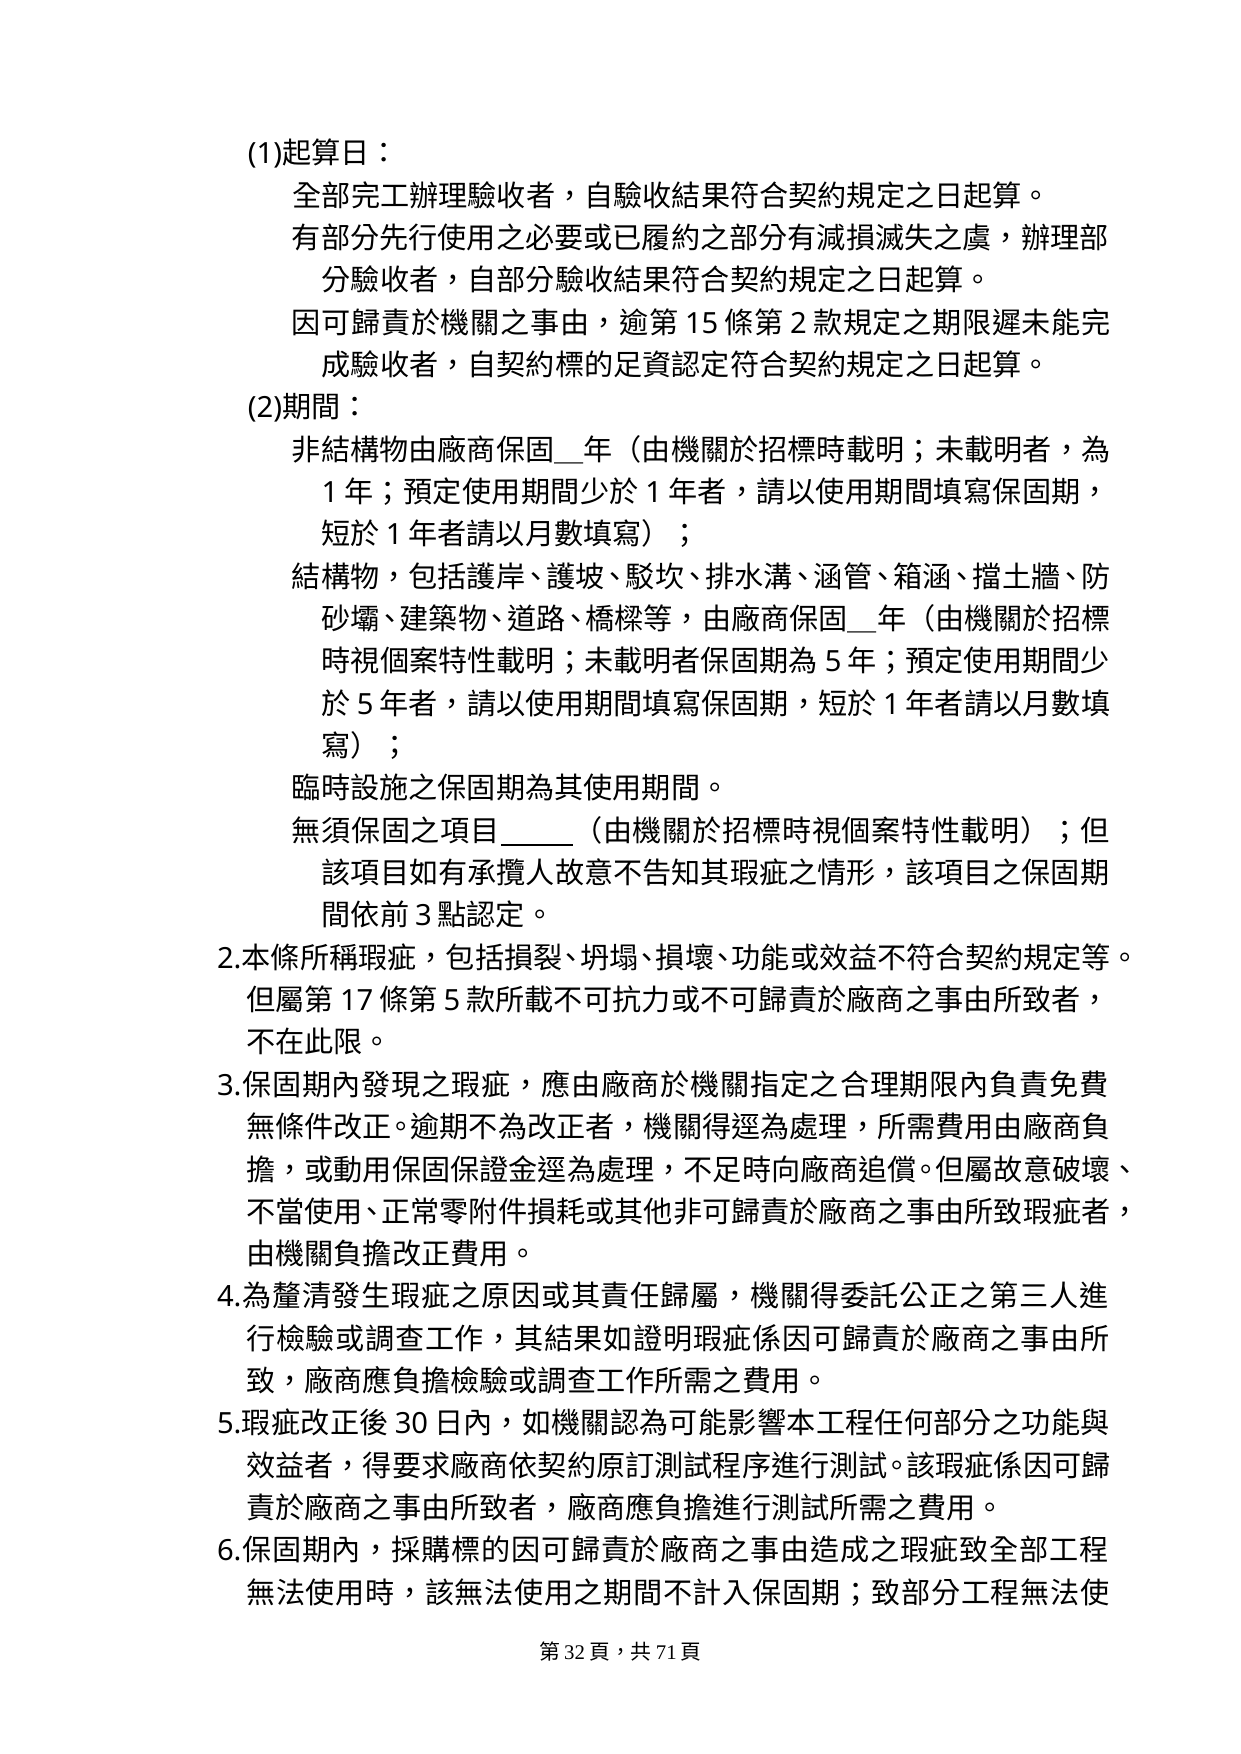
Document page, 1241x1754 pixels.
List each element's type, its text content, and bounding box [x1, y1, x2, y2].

text (2)期間： [248, 384, 1110, 426]
text 全部完工辦理驗收者，自驗收結果符合契約規定之日起算。 [292, 172, 1110, 214]
text 臨時設施之保固期為其使用期間。 [292, 765, 1110, 807]
text 4.為釐清發生瑕疵之原因或其責任歸屬，機關得委託公正之第三人進行檢驗或調查工作，其結果如證明瑕疵係因可歸責於廠商之事由所致，廠商應負擔檢驗或調查工作所需之費用。 [217, 1273, 1110, 1400]
text 結構物，包括護岸、護坡、駁坎、排水溝、涵管、箱涵、擋土牆、防砂壩、建築物、道路、橋樑等，由廠商保固＿年（由機關於招標時視個案特性載明；未載明者保固期為5年；預定使用期間少於5年者，請以使用期間填寫保固期，短於1年者請以月數填寫）； [292, 553, 1110, 765]
text 無須保固之項目 （由機關於招標時視個案特性載明）；但該項目如有承攬人故意不告知其瑕疵之情形，該項目之保固期間依前3點認定。 [292, 807, 1110, 934]
text 因可歸責於機關之事由，逾第15條第2款規定之期限遲未能完成驗收者，自契約標的足資認定符合契約規定之日起算。 [292, 299, 1110, 384]
text 6.保固期內，採購標的因可歸責於廠商之事由造成之瑕疵致全部工程無法使用時，該無法使用之期間不計入保固期；致部分工程無法使 [217, 1527, 1110, 1612]
text 5.瑕疵改正後30日內，如機關認為可能影響本工程任何部分之功能與效益者，得要求廠商依契約原訂測試程序進行測試。該瑕疵係因可歸責於廠商之事由所致者，廠商應負擔進行測試所需之費用。 [217, 1400, 1110, 1527]
text 2.本條所稱瑕疵，包括損裂、坍塌、損壞、功能或效益不符合契約規定等。但屬第17條第5款所載不可抗力或不可歸責於廠商之事由所致者，不在此限。 [217, 934, 1110, 1061]
text (1)起算日： [248, 130, 1110, 172]
text 有部分先行使用之必要或已履約之部分有減損滅失之虞，辦理部分驗收者，自部分驗收結果符合契約規定之日起算。 [292, 214, 1110, 299]
text 3.保固期內發現之瑕疵，應由廠商於機關指定之合理期限內負責免費無條件改正。逾期不為改正者，機關得逕為處理，所需費用由廠商負擔，或動用保固保證金逕為處理，不足時向廠商追償。但屬故意破壞、不當使用、正常零附件損耗或其他非可歸責於廠商之事由所致瑕疵者，由機關負擔改正費用。 [217, 1061, 1110, 1273]
text 非結構物由廠商保固＿年（由機關於招標時載明；未載明者，為1年；預定使用期間少於1年者，請以使用期間填寫保固期，短於1年者請以月數填寫）； [292, 426, 1110, 553]
